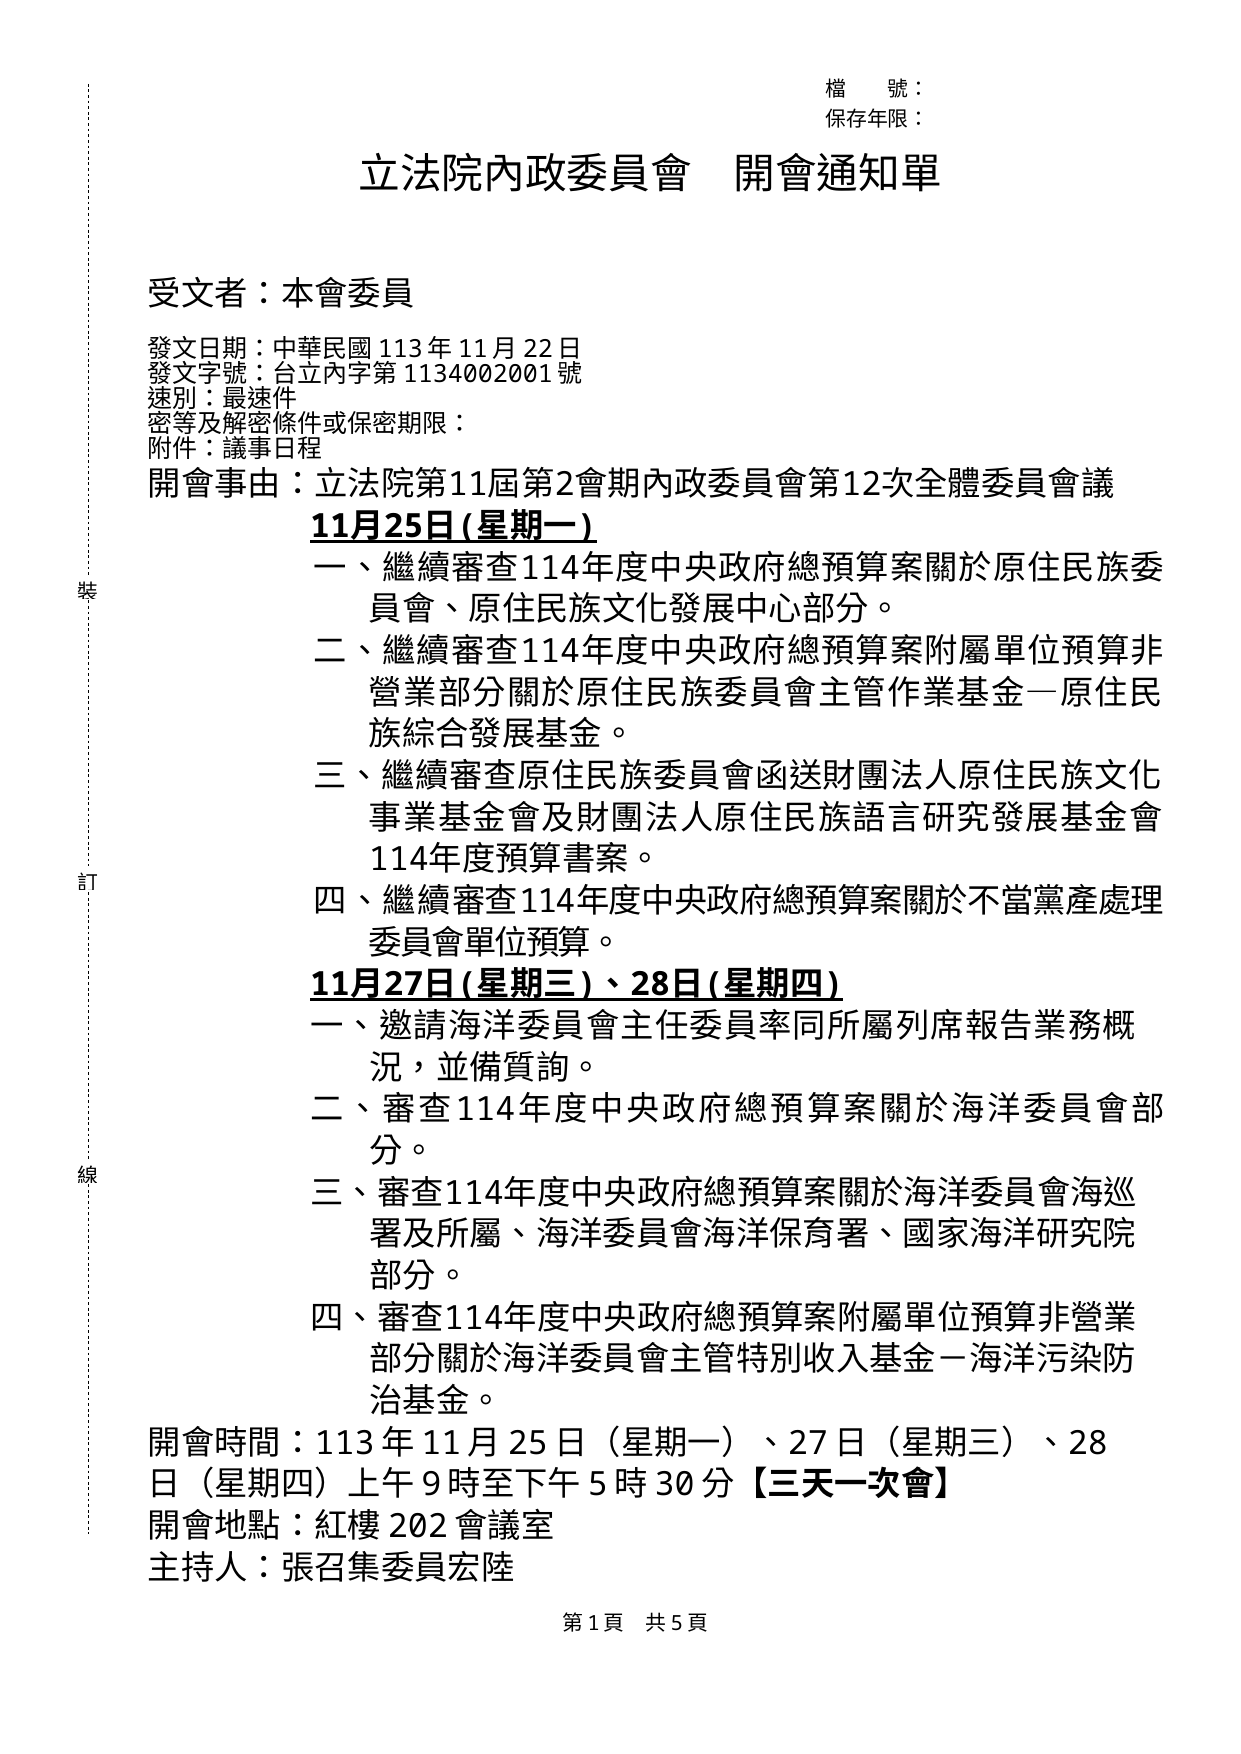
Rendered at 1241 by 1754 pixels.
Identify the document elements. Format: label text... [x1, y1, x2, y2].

text 開會地點：紅樓202會議室 [148, 1504, 1122, 1546]
text 保存年限： [825, 102, 1070, 132]
text 速別：最速件 [148, 387, 1122, 412]
text 二、繼續審查114年度中央政府總預算案附屬單位預算非營業部分關於原住民族委員會主管作業基金—原住民族綜合發展基金。 [314, 629, 1164, 754]
title [810, 64, 1085, 151]
text 四、繼續審查114年度中央政府總預算案關於不當黨產處理委員會單位預算。 [314, 879, 1164, 962]
text 二、審查114年度中央政府總預算案關於海洋委員會部分。 [310, 1087, 1167, 1171]
text 受文者：本會委員 [148, 275, 1122, 312]
text 11月27日(星期三)、28日(星期四) [310, 962, 1167, 1004]
text 一、邀請海洋委員會主任委員率同所屬列席報告業務概況，並備質詢。 [310, 1004, 1137, 1087]
text 附件：議事日程 [148, 437, 1122, 462]
text 開會時間：113年11月25日（星期一）、27日（星期三）、28日（星期四）上午9時至下午5時30分【三天一次會】 [148, 1421, 1137, 1504]
text 發文日期：中華民國113年11月22日 [148, 337, 1122, 362]
title 立法院內政委員會 開會通知單 [148, 158, 1152, 233]
text 密等及解密條件或保密期限： [148, 412, 1122, 437]
text 三、繼續審查原住民族委員會函送財團法人原住民族文化事業基金會及財團法人原住民族語言研究發展基金會114年度預算書案。 [314, 754, 1164, 879]
text 三、審查114年度中央政府總預算案關於海洋委員會海巡署及所屬、海洋委員會海洋保育署、國家海洋研究院部分。 [310, 1171, 1137, 1296]
text 發文字號：台立內字第1134002001號 [148, 362, 1122, 387]
text 主持人：張召集委員宏陸 [148, 1546, 1122, 1587]
text 四、審查114年度中央政府總預算案附屬單位預算非營業部分關於海洋委員會主管特別收入基金－海洋污染防治基金。 [310, 1296, 1137, 1421]
text 一、繼續審查114年度中央政府總預算案關於原住民族委員會、原住民族文化發展中心部分。 [314, 546, 1164, 629]
text 檔 號： [825, 72, 1070, 102]
text 開會事由：立法院第11屆第2會期內政委員會第12次全體委員會議 11月25日(星期一) [148, 462, 1167, 546]
